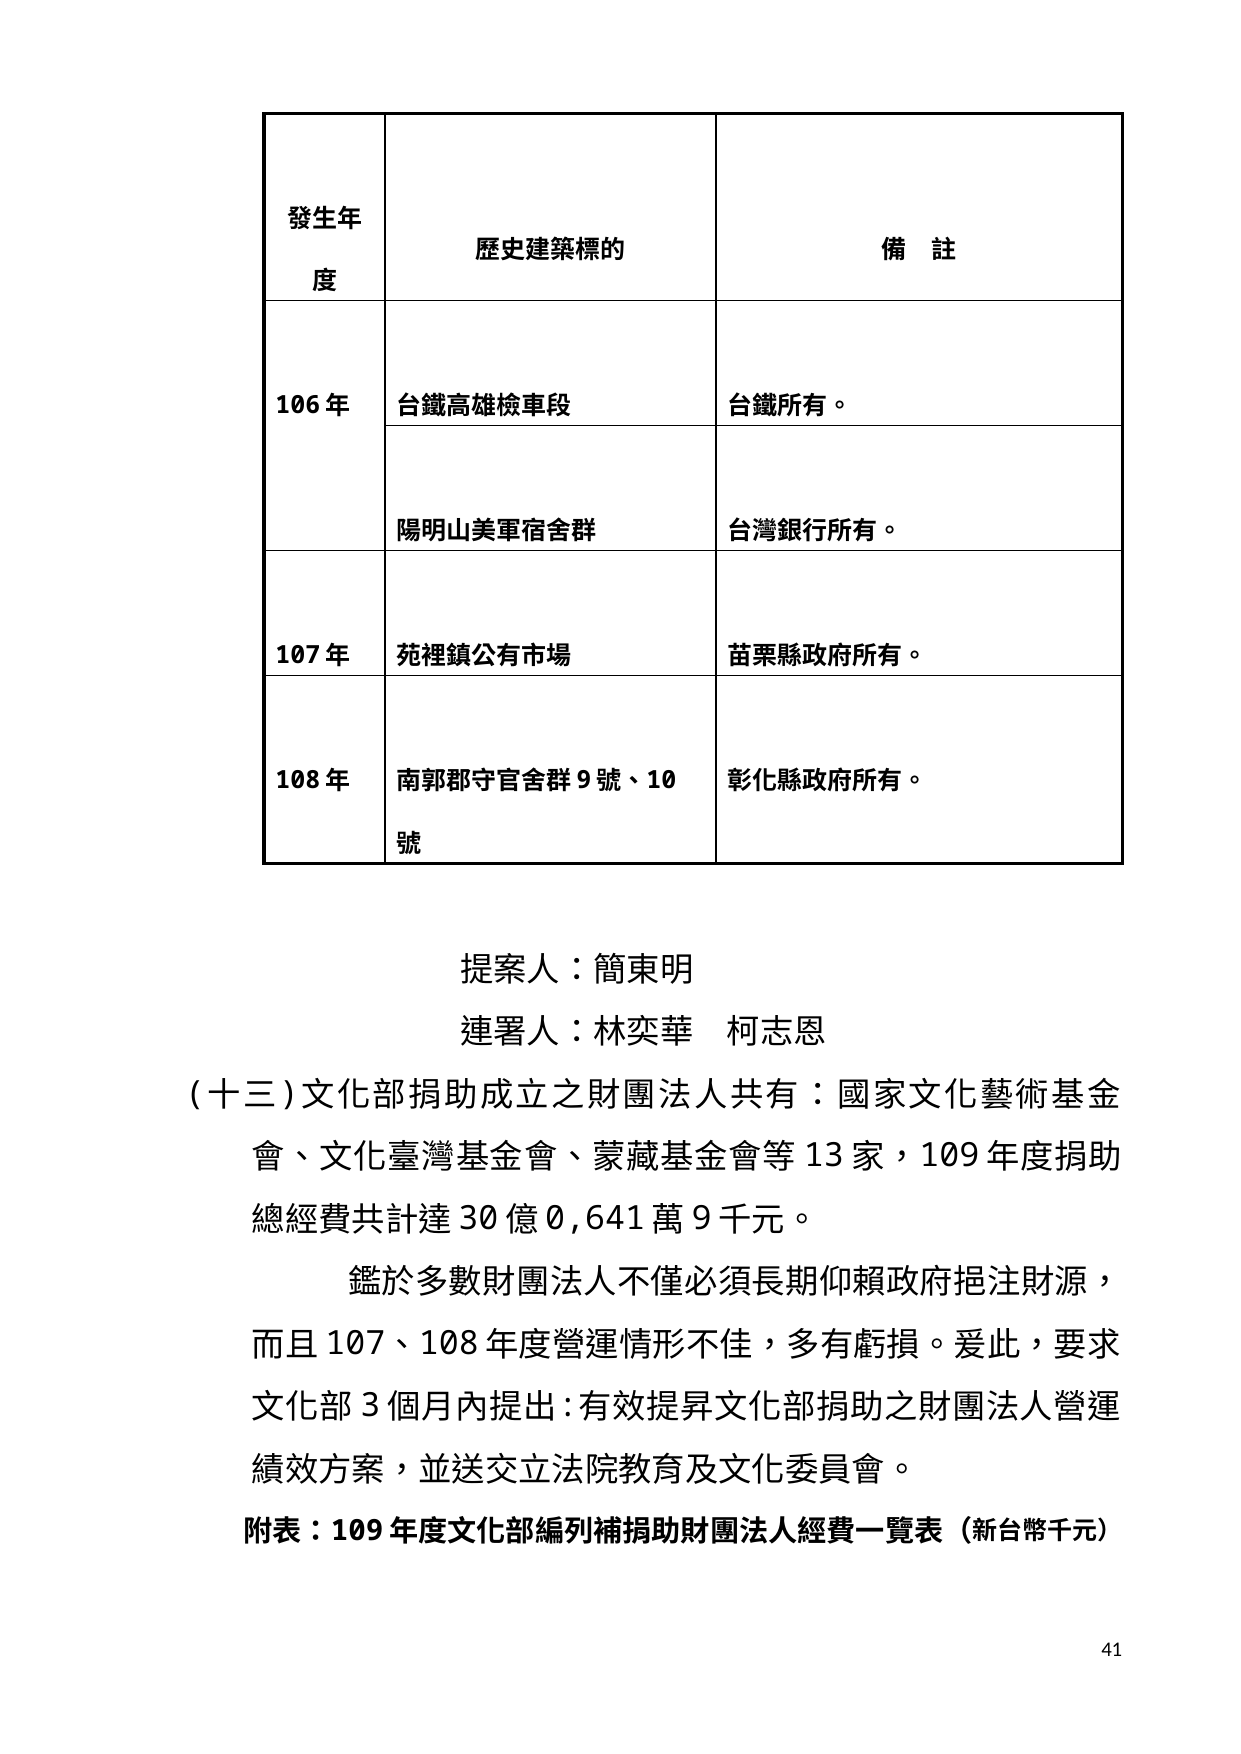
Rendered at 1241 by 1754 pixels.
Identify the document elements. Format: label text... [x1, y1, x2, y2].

table_cell 南郭郡守官舍群9號、10號 [386, 676, 715, 862]
table_cell 台鐵高雄檢車段 [386, 301, 715, 425]
table_cell 台鐵所有。 [717, 301, 1121, 425]
text 附表：109年度文化部編列補捐助財團法人經費一覽表（新台幣千元） [150, 1487, 1122, 1550]
text 連署人：林奕華 柯志恩 [460, 987, 1122, 1050]
table_cell 106年 [266, 301, 384, 550]
table_cell 台灣銀行所有。 [717, 426, 1121, 550]
text (十三)文化部捐助成立之財團法人共有：國家文化藝術基金會、文化臺灣基金會、蒙藏基金會等13家，109年度捐助總經費共計達30億0,641萬9千元。 [185, 1050, 1122, 1237]
table_header 備 註 [717, 115, 1121, 300]
table_header 發生年度 [266, 115, 384, 300]
table_header 歷史建築標的 [386, 115, 715, 300]
table_cell 苑裡鎮公有市場 [386, 551, 715, 675]
text 鑑於多數財團法人不僅必須長期仰賴政府挹注財源，而且107、108年度營運情形不佳，多有虧損。爰此，要求文化部3個月內提出:有效提昇文化部捐助之財團法人營運績效方案，並送交立法院教育及文化委員會。 [185, 1237, 1122, 1487]
table_cell 107年 [266, 551, 384, 675]
table_cell 苗栗縣政府所有。 [717, 551, 1121, 675]
table_cell 108年 [266, 676, 384, 862]
text 提案人：簡東明 [460, 925, 1122, 987]
table_cell 陽明山美軍宿舍群 [386, 426, 715, 550]
table_cell 彰化縣政府所有。 [717, 676, 1121, 862]
